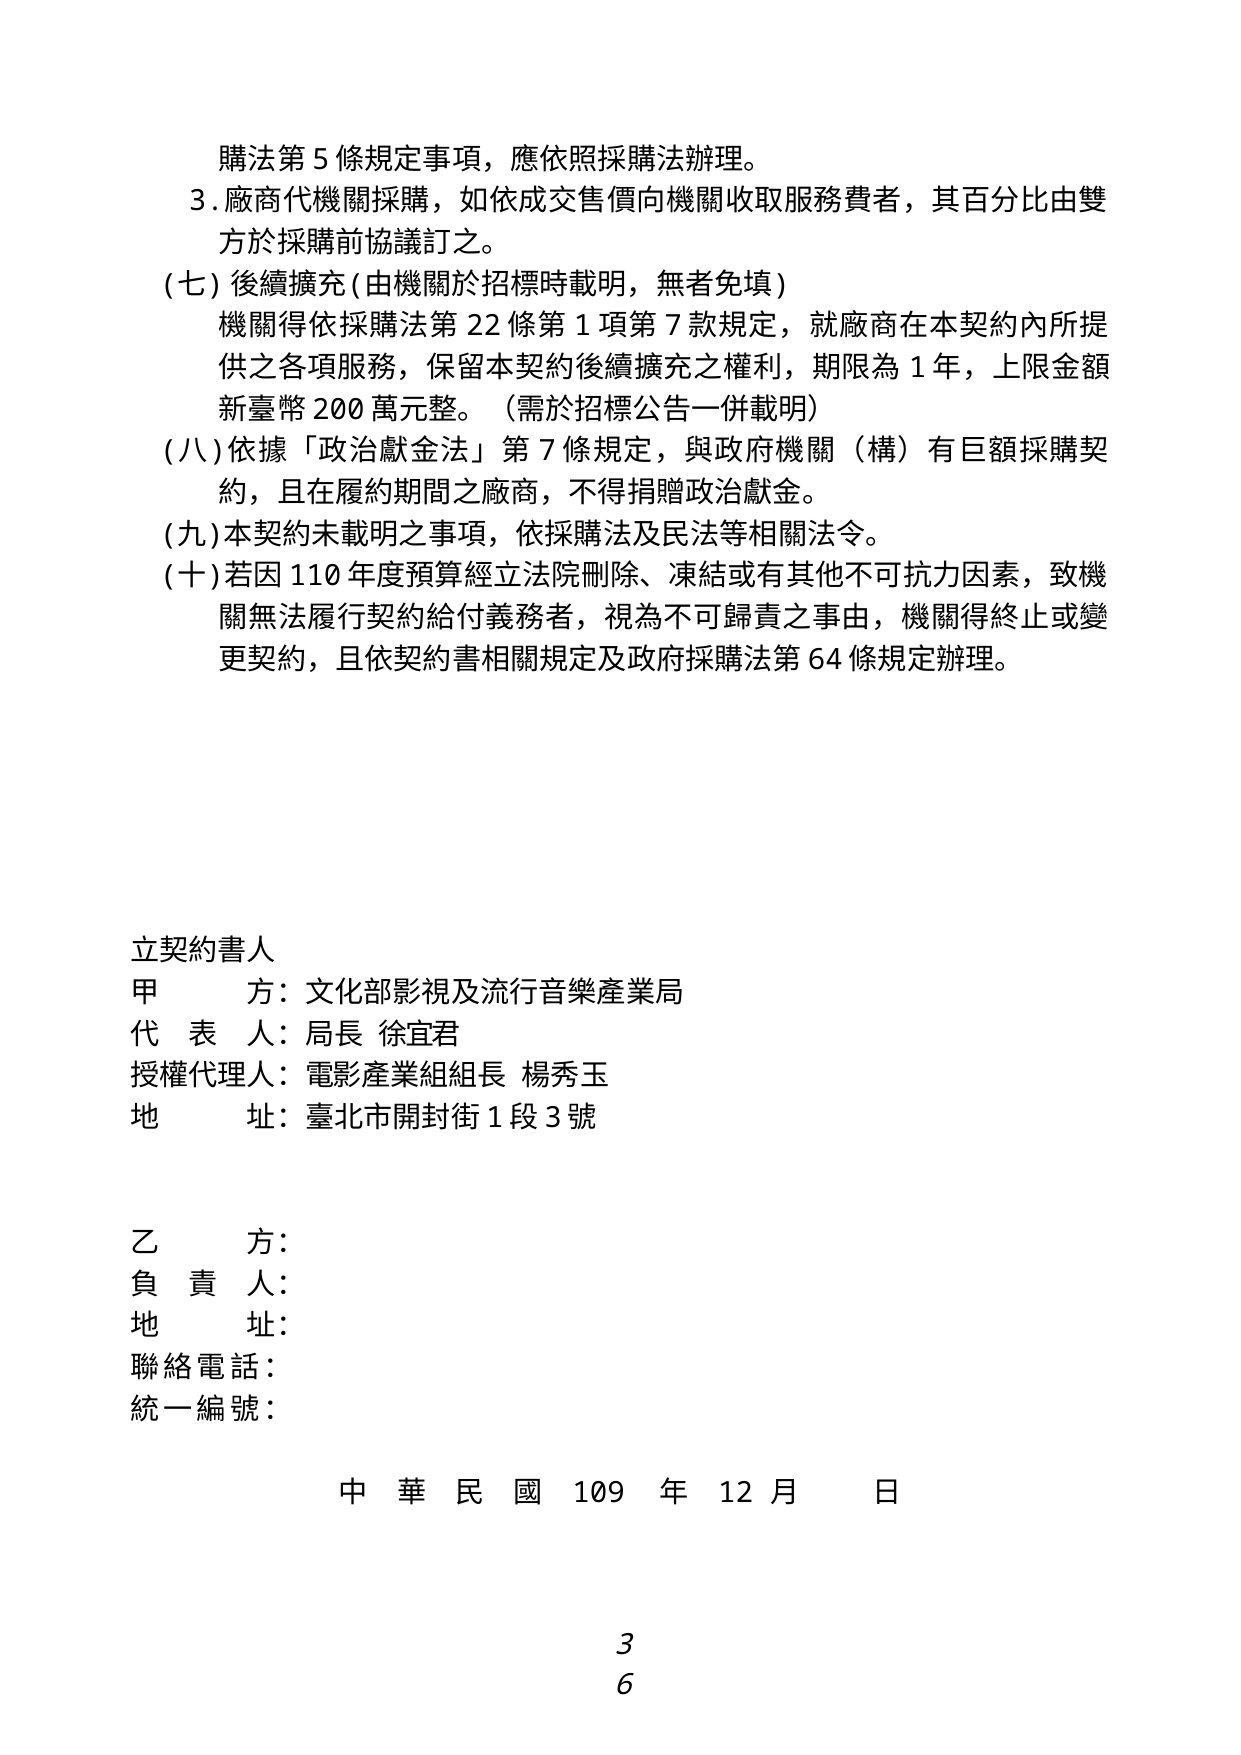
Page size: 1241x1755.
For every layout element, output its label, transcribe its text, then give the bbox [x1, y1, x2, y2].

text (九)本契約未載明之事項，依採購法及民法等相關法令。 [159, 511, 1110, 552]
text 授權代理人：電影產業組組長 楊秀玉 [130, 1052, 1110, 1094]
text (八)依據「政治獻金法」第7條規定，與政府機關（構）有巨額採購契約，且在履約期間之廠商，不得捐贈政治獻金。 [159, 427, 1110, 511]
text 聯絡電話： [130, 1344, 1110, 1386]
text 地 址： [130, 1302, 1110, 1344]
text 乙 方： [130, 1219, 1110, 1261]
text 統一編號： [130, 1386, 1110, 1427]
text 地 址：臺北市開封街1段3號 [130, 1094, 1110, 1136]
text (七) 後續擴充(由機關於招標時載明，無者免填) [159, 261, 1110, 302]
text 代 表 人：局長 徐宜君 [130, 1011, 1110, 1052]
text 中 華 民 國 109 年 12 月 日 [130, 1469, 1110, 1511]
text 立契約書人 [130, 927, 1110, 969]
text 機關得依採購法第22條第1項第7款規定，就廠商在本契約內所提供之各項服務，保留本契約後續擴充之權利，期限為1年，上限金額新臺幣200萬元整。（需於招標公告一併載明） [159, 302, 1110, 427]
text 負 責 人： [130, 1261, 1110, 1302]
text (十)若因110年度預算經立法院刪除、凍結或有其他不可抗力因素，致機關無法履行契約給付義務者，視為不可歸責之事由，機關得終止或變更契約，且依契約書相關規定及政府採購法第64條規定辦理。 [159, 552, 1110, 677]
text 甲 方：文化部影視及流行音樂產業局 [130, 969, 1110, 1011]
text 3.廠商代機關採購，如依成交售價向機關收取服務費者，其百分比由雙方於採購前協議訂之。 [189, 177, 1110, 261]
text 購法第5條規定事項，應依照採購法辦理。 [189, 136, 1110, 177]
